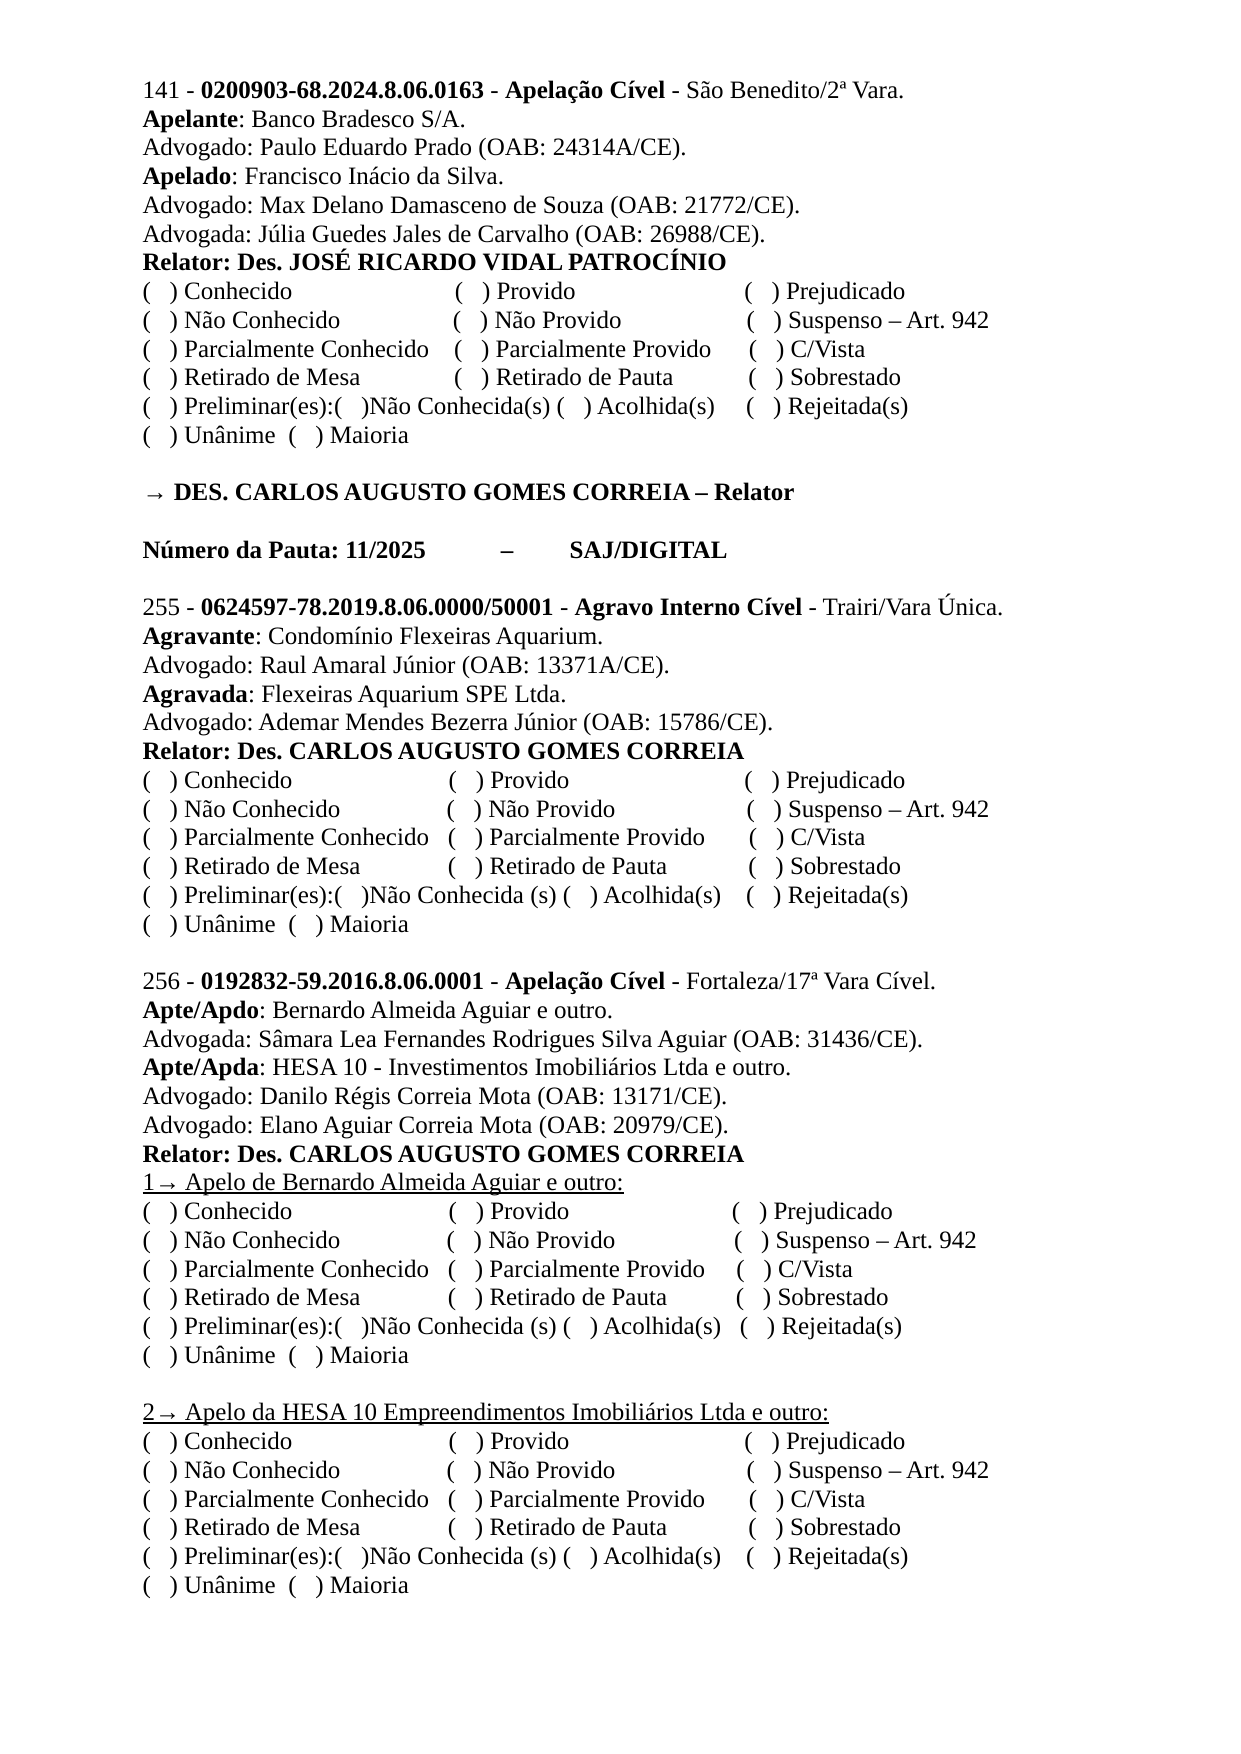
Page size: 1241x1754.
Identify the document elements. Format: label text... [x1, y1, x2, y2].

text ( ) Retirado de Mesa ( ) Retirado de Pauta ( ) Sobrestado [142, 1512, 1158, 1541]
text ( ) Parcialmente Conhecido ( ) Parcialmente Provido ( ) C/Vista [142, 1484, 1158, 1512]
text ( ) Parcialmente Conhecido ( ) Parcialmente Provido ( ) C/Vista [142, 334, 1158, 362]
text 256 - 0192832-59.2016.8.06.0001 - Apelação Cível - Fortaleza/17ª Vara Cível. [142, 966, 1141, 995]
text ( ) Preliminar(es):( )Não Conhecida (s) ( ) Acolhida(s) ( ) Rejeitada(s) [142, 1541, 1158, 1570]
text ( ) Conhecido ( ) Provido ( ) Prejudicado [142, 276, 1141, 305]
text ( ) Unânime ( ) Maioria [142, 1340, 1158, 1369]
text Apte/Apdo: Bernardo Almeida Aguiar e outro. [142, 995, 1141, 1024]
text ( ) Não Conhecido ( ) Não Provido ( ) Suspenso – Art. 942 [142, 1455, 1158, 1484]
text ( ) Preliminar(es):( )Não Conhecida (s) ( ) Acolhida(s) ( ) Rejeitada(s) [142, 880, 1158, 909]
text ( ) Não Conhecido ( ) Não Provido ( ) Suspenso – Art. 942 [142, 1225, 1158, 1254]
text Advogado: Paulo Eduardo Prado (OAB: 24314A/CE). [142, 132, 1141, 161]
text Apelante: Banco Bradesco S/A. [142, 104, 1141, 132]
text ( ) Retirado de Mesa ( ) Retirado de Pauta ( ) Sobrestado [142, 362, 1158, 391]
text Advogada: Sâmara Lea Fernandes Rodrigues Silva Aguiar (OAB: 31436/CE). [142, 1024, 1141, 1052]
text Relator: Des. CARLOS AUGUSTO GOMES CORREIA [142, 1139, 1141, 1167]
text ( ) Não Conhecido ( ) Não Provido ( ) Suspenso – Art. 942 [142, 305, 1158, 334]
text 1→ Apelo de Bernardo Almeida Aguiar e outro: [142, 1167, 1141, 1196]
text ( ) Parcialmente Conhecido ( ) Parcialmente Provido ( ) C/Vista [142, 1254, 1158, 1282]
text ( ) Retirado de Mesa ( ) Retirado de Pauta ( ) Sobrestado [142, 1282, 1158, 1311]
text 2→ Apelo da HESA 10 Empreendimentos Imobiliários Ltda e outro: [142, 1397, 1141, 1426]
text Agravada: Flexeiras Aquarium SPE Ltda. [142, 679, 1141, 707]
text ( ) Unânime ( ) Maioria [142, 909, 1158, 937]
text Advogado: Raul Amaral Júnior (OAB: 13371A/CE). [142, 650, 1141, 679]
text ( ) Retirado de Mesa ( ) Retirado de Pauta ( ) Sobrestado [142, 851, 1158, 880]
text Relator: Des. JOSÉ RICARDO VIDAL PATROCÍNIO [142, 247, 1141, 276]
text ( ) Não Conhecido ( ) Não Provido ( ) Suspenso – Art. 942 [142, 794, 1158, 822]
text ( ) Unânime ( ) Maioria [142, 420, 1158, 449]
text ( ) Parcialmente Conhecido ( ) Parcialmente Provido ( ) C/Vista [142, 822, 1158, 851]
text ( ) Unânime ( ) Maioria [142, 1570, 1158, 1599]
text ( ) Preliminar(es):( )Não Conhecida(s) ( ) Acolhida(s) ( ) Rejeitada(s) [142, 391, 1158, 420]
text ( ) Conhecido ( ) Provido ( ) Prejudicado [142, 1426, 1141, 1455]
text Apelado: Francisco Inácio da Silva. [142, 161, 1141, 190]
text Advogado: Max Delano Damasceno de Souza (OAB: 21772/CE). [142, 190, 1141, 219]
text → DES. CARLOS AUGUSTO GOMES CORREIA – Relator [142, 477, 1141, 506]
text Relator: Des. CARLOS AUGUSTO GOMES CORREIA [142, 736, 1141, 765]
text Advogado: Elano Aguiar Correia Mota (OAB: 20979/CE). [142, 1110, 1141, 1139]
text ( ) Conhecido ( ) Provido ( ) Prejudicado [142, 1196, 1141, 1225]
text Agravante: Condomínio Flexeiras Aquarium. [142, 621, 1141, 650]
text ( ) Preliminar(es):( )Não Conhecida (s) ( ) Acolhida(s) ( ) Rejeitada(s) [142, 1311, 1158, 1340]
text ( ) Conhecido ( ) Provido ( ) Prejudicado [142, 765, 1141, 794]
text Advogado: Danilo Régis Correia Mota (OAB: 13171/CE). [142, 1081, 1141, 1110]
text Advogada: Júlia Guedes Jales de Carvalho (OAB: 26988/CE). [142, 219, 1141, 247]
text 255 - 0624597-78.2019.8.06.0000/50001 - Agravo Interno Cível - Trairi/Vara Única. [142, 592, 1141, 621]
text Apte/Apda: HESA 10 - Investimentos Imobiliários Ltda e outro. [142, 1052, 1141, 1081]
text Advogado: Ademar Mendes Bezerra Júnior (OAB: 15786/CE). [142, 707, 1141, 736]
text Número da Pauta: 11/2025 – SAJ/DIGITAL [142, 535, 1141, 564]
text 141 - 0200903-68.2024.8.06.0163 - Apelação Cível - São Benedito/2ª Vara. [142, 75, 1141, 104]
